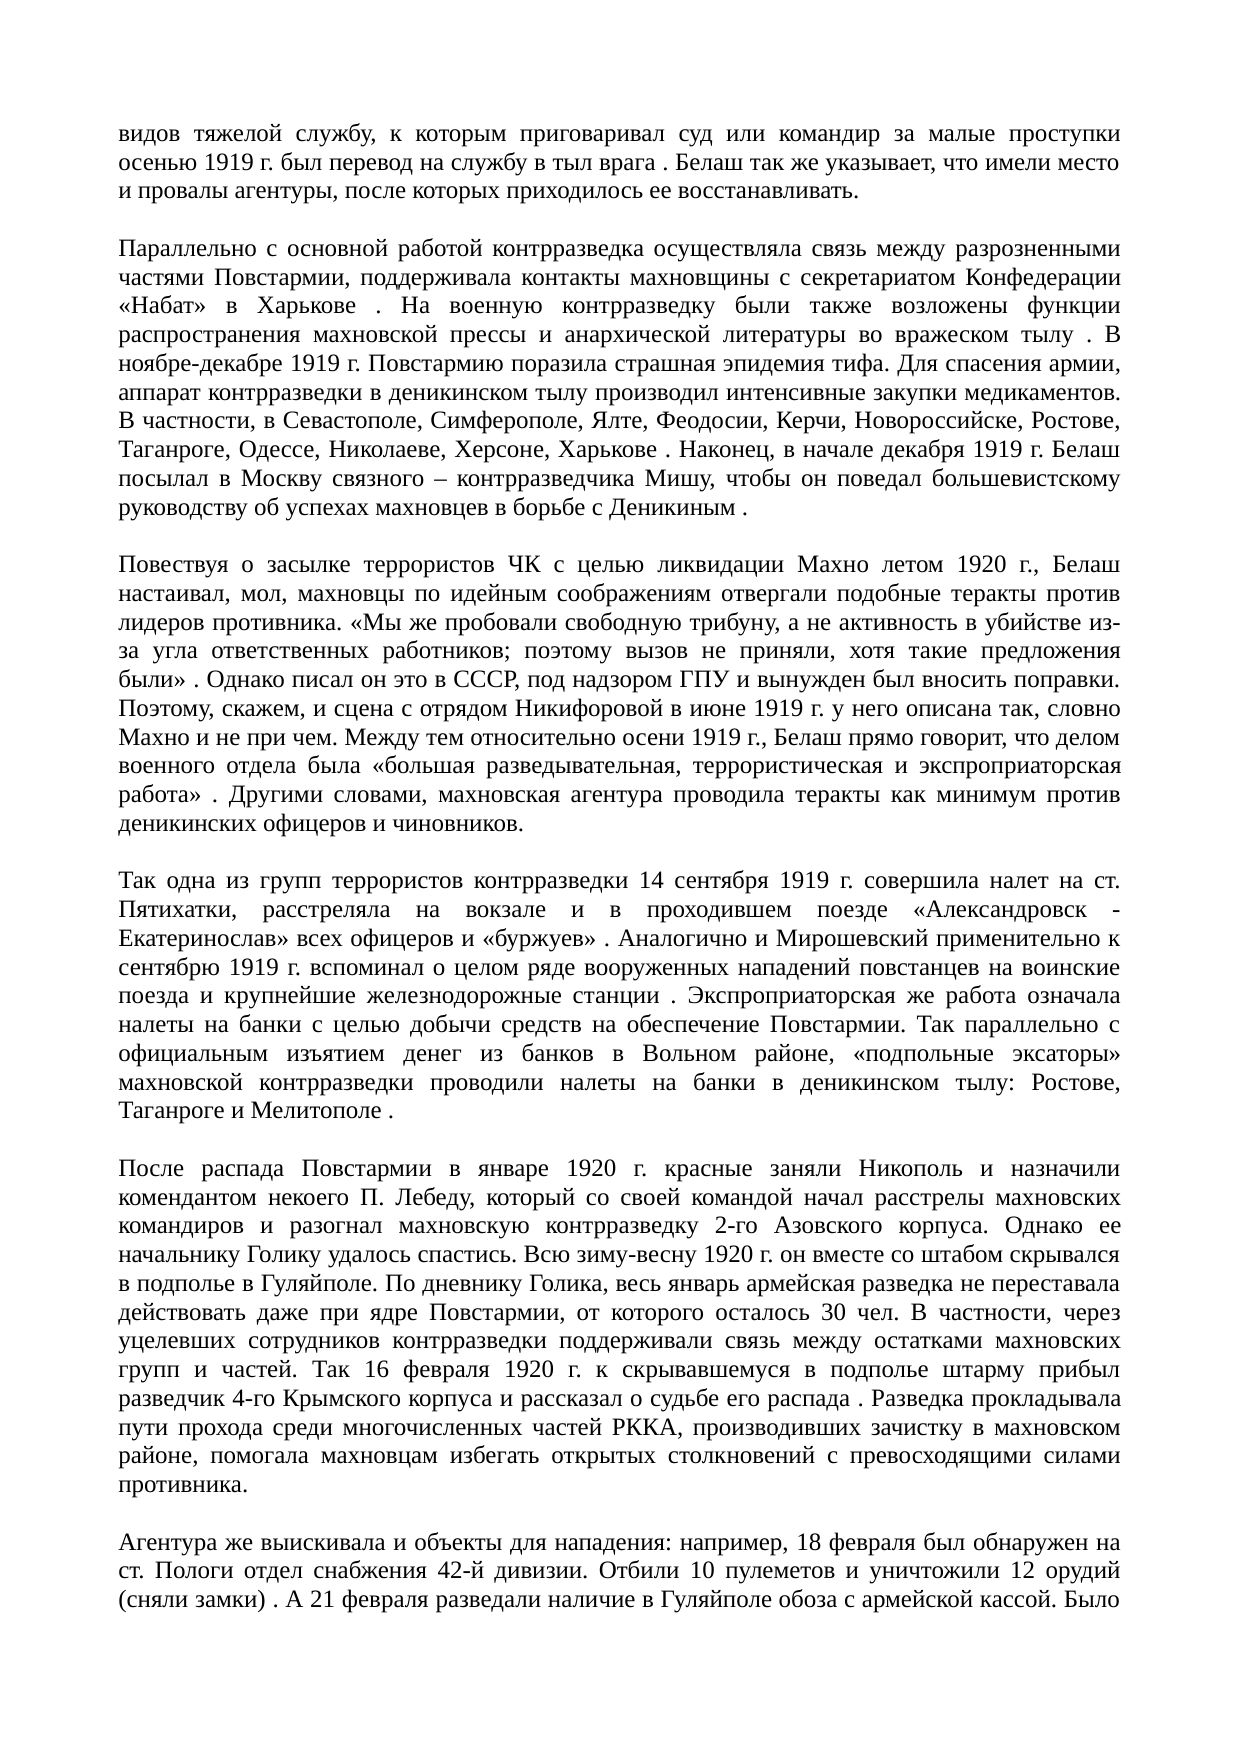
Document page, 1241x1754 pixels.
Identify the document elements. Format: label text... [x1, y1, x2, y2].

text После распада Повстармии в январе 1920 г. красные заняли Никополь и назначили комендантом некоего П. Лебеду, который со своей командой начал расстрелы махновских командиров и разогнал махновскую контрразведку 2-го Азовского корпуса. Однако ее начальнику Голику удалось спастись. Всю зиму-весну 1920 г. он вместе со штабом скрывался в подполье в Гуляйполе. По дневнику Голика, весь январь армейская разведка не переставала действовать даже при ядре Повстармии, от которого осталось 30 чел. В частности, через уцелевших сотрудников контрразведки поддерживали связь между остатками махновских групп и частей. Так 16 февраля 1920 г. к скрывавшемуся в подполье штарму прибыл разведчик 4-го Крымского корпуса и рассказал о судьбе его распада . Разведка прокладывала пути прохода среди многочисленных частей РККА, производивших зачистку в махновском районе, помогала махновцам избегать открытых столкновений с превосходящими силами противника. [118, 1153, 1122, 1498]
text Так одна из групп террористов контрразведки 14 сентября 1919 г. совершила налет на ст. Пятихатки, расстреляла на вокзале и в проходившем поезде «Александровск - Екатеринослав» всех офицеров и «буржуев» . Аналогично и Мирошевский применительно к сентябрю 1919 г. вспоминал о целом ряде вооруженных нападений повстанцев на воинские поезда и крупнейшие железнодорожные станции . Экспроприаторская же работа означала налеты на банки с целью добычи средств на обеспечение Повстармии. Так параллельно с официальным изъятием денег из банков в Вольном районе, «подпольные эксаторы» махновской контрразведки проводили налеты на банки в деникинском тылу: Ростове, Таганроге и Мелитополе . [118, 866, 1122, 1124]
text видов тяжелой службу, к которым приговаривал суд или командир за малые проступки осенью 1919 г. был перевод на службу в тыл врага . Белаш так же указывает, что имели место и провалы агентуры, после которых приходилось ее восстанавливать. [118, 118, 1122, 204]
text Повествуя о засылке террористов ЧК с целью ликвидации Махно летом 1920 г., Белаш настаивал, мол, махновцы по идейным соображениям отвергали подобные теракты против лидеров противника. «Мы же пробовали свободную трибуну, а не активность в убийстве из-за угла ответственных работников; поэтому вызов не приняли, хотя такие предложения были» . Однако писал он это в СССР, под надзором ГПУ и вынужден был вносить поправки. Поэтому, скажем, и сцена с отрядом Никифоровой в июне 1919 г. у него описана так, словно Махно и не при чем. Между тем относительно осени 1919 г., Белаш прямо говорит, что делом военного отдела была «большая разведывательная, террористическая и экспроприаторская работа» . Другими словами, махновская агентура проводила теракты как минимум против деникинских офицеров и чиновников. [118, 549, 1122, 837]
text Параллельно с основной работой контрразведка осуществляла связь между разрозненными частями Повстармии, поддерживала контакты махновщины с секретариатом Конфедерации «Набат» в Харькове . На военную контрразведку были также возложены функции распространения махновской прессы и анархической литературы во вражеском тылу . В ноябре-декабре 1919 г. Повстармию поразила страшная эпидемия тифа. Для спасения армии, аппарат контрразведки в деникинском тылу производил интенсивные закупки медикаментов. В частности, в Севастополе, Симферополе, Ялте, Феодосии, Керчи, Новороссийске, Ростове, Таганроге, Одессе, Николаеве, Херсоне, Харькове . Наконец, в начале декабря 1919 г. Белаш посылал в Москву связного – контрразведчика Мишу, чтобы он поведал большевистскому руководству об успехах махновцев в борьбе с Деникиным . [118, 233, 1122, 521]
text Агентура же выискивала и объекты для нападения: например, 18 февраля был обнаружен на ст. Пологи отдел снабжения 42-й дивизии. Отбили 10 пулеметов и уничтожили 12 орудий (сняли замки) . А 21 февраля разведали наличие в Гуляйполе обоза с армейской кассой. Было [118, 1527, 1122, 1613]
